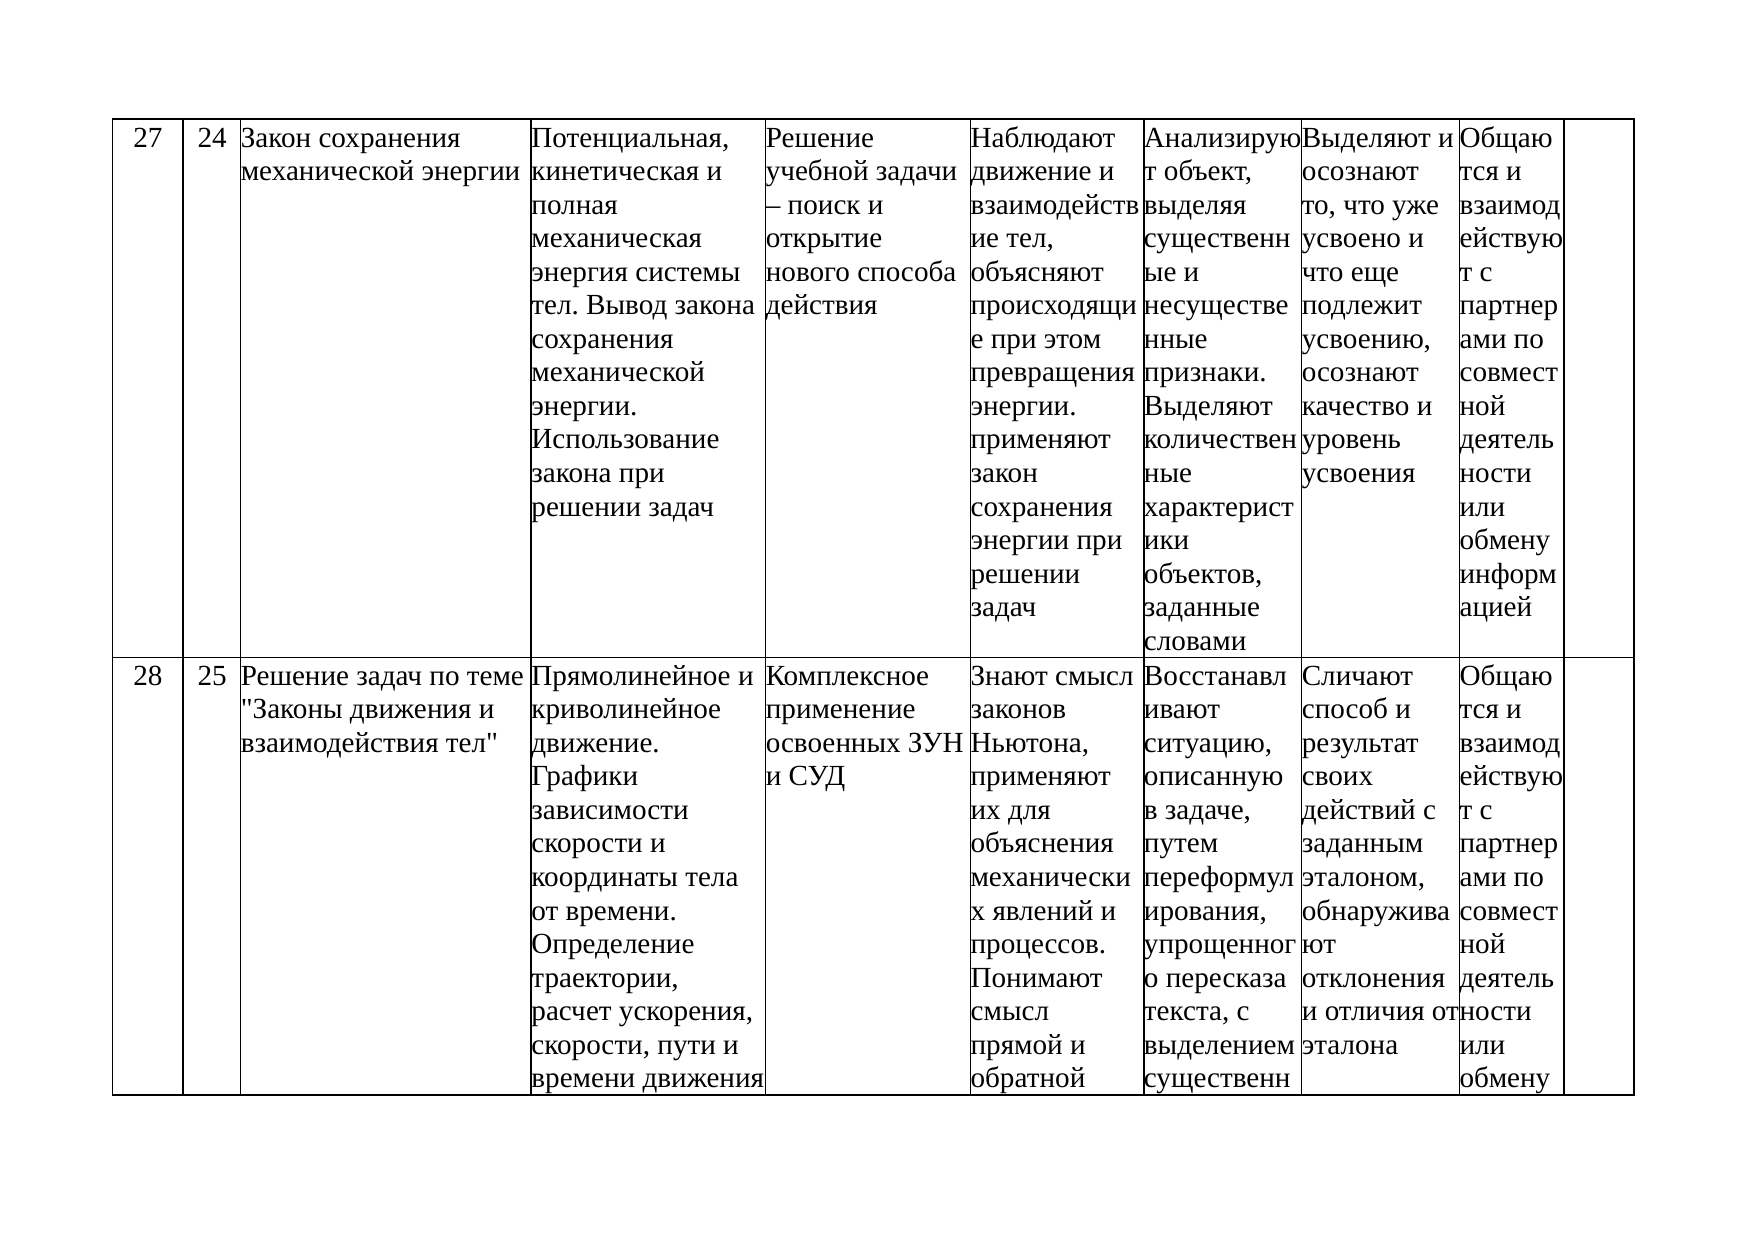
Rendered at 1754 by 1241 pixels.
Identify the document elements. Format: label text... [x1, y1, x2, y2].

table_cell 25 [184, 658, 240, 1094]
table_cell Общаются и взаимодействуют с партнерами по совместной деятельности или обмену информацией [1460, 120, 1563, 656]
table_cell Комплексное применение освоенных ЗУН и СУД [766, 658, 970, 1094]
table_cell Закон сохранения механической энергии [241, 120, 530, 656]
table_cell Знают смысл законов Ньютона, применяют их для объяснения механических явлений и процессов. Понимают смысл прямой и обратной [971, 658, 1143, 1094]
table_cell Решение задач по теме "Законы движения и взаимодействия тел" [241, 658, 530, 1094]
table_cell Прямолинейное и криволинейное движение. Графики зависимости скорости и координаты тела от времени. Определение траектории, расчет ускорения, скорости, пути и времени движения [532, 658, 765, 1094]
table_cell Наблюдают движение и взаимодействие тел, объясняют происходящие при этом превращения энергии. применяют закон сохранения энергии при решении задач [971, 120, 1143, 656]
table_cell [1565, 658, 1633, 1094]
table_cell 27 [113, 120, 182, 656]
table_cell 28 [113, 658, 182, 1094]
table_cell Выделяют и осознают то, что уже усвоено и что еще подлежит усвоению, осознают качество и уровень усвоения [1302, 120, 1459, 656]
table_cell Общаются и взаимодействуют с партнерами по совместной деятельности или обмену [1460, 658, 1563, 1094]
table_cell Восстанавливают ситуацию, описанную в задаче, путем переформулирования, упрощенного пересказа текста, с выделением существенн [1145, 658, 1301, 1094]
table_cell 24 [184, 120, 240, 656]
table_cell [1565, 120, 1633, 656]
table_cell Решение учебной задачи – поиск и открытие нового способа действия [766, 120, 970, 656]
table_cell Анализируют объект, выделяя существенные и несущественные признаки. Выделяют количественные характеристики объектов, заданные словами [1145, 120, 1301, 656]
table_cell Сличают способ и результат своих действий с заданным эталоном, обнаруживают отклонения и отличия от эталона [1302, 658, 1459, 1094]
table_cell Потенциальная, кинетическая и полная механическая энергия системы тел. Вывод закона сохранения механической энергии. Использование закона при решении задач [532, 120, 765, 656]
